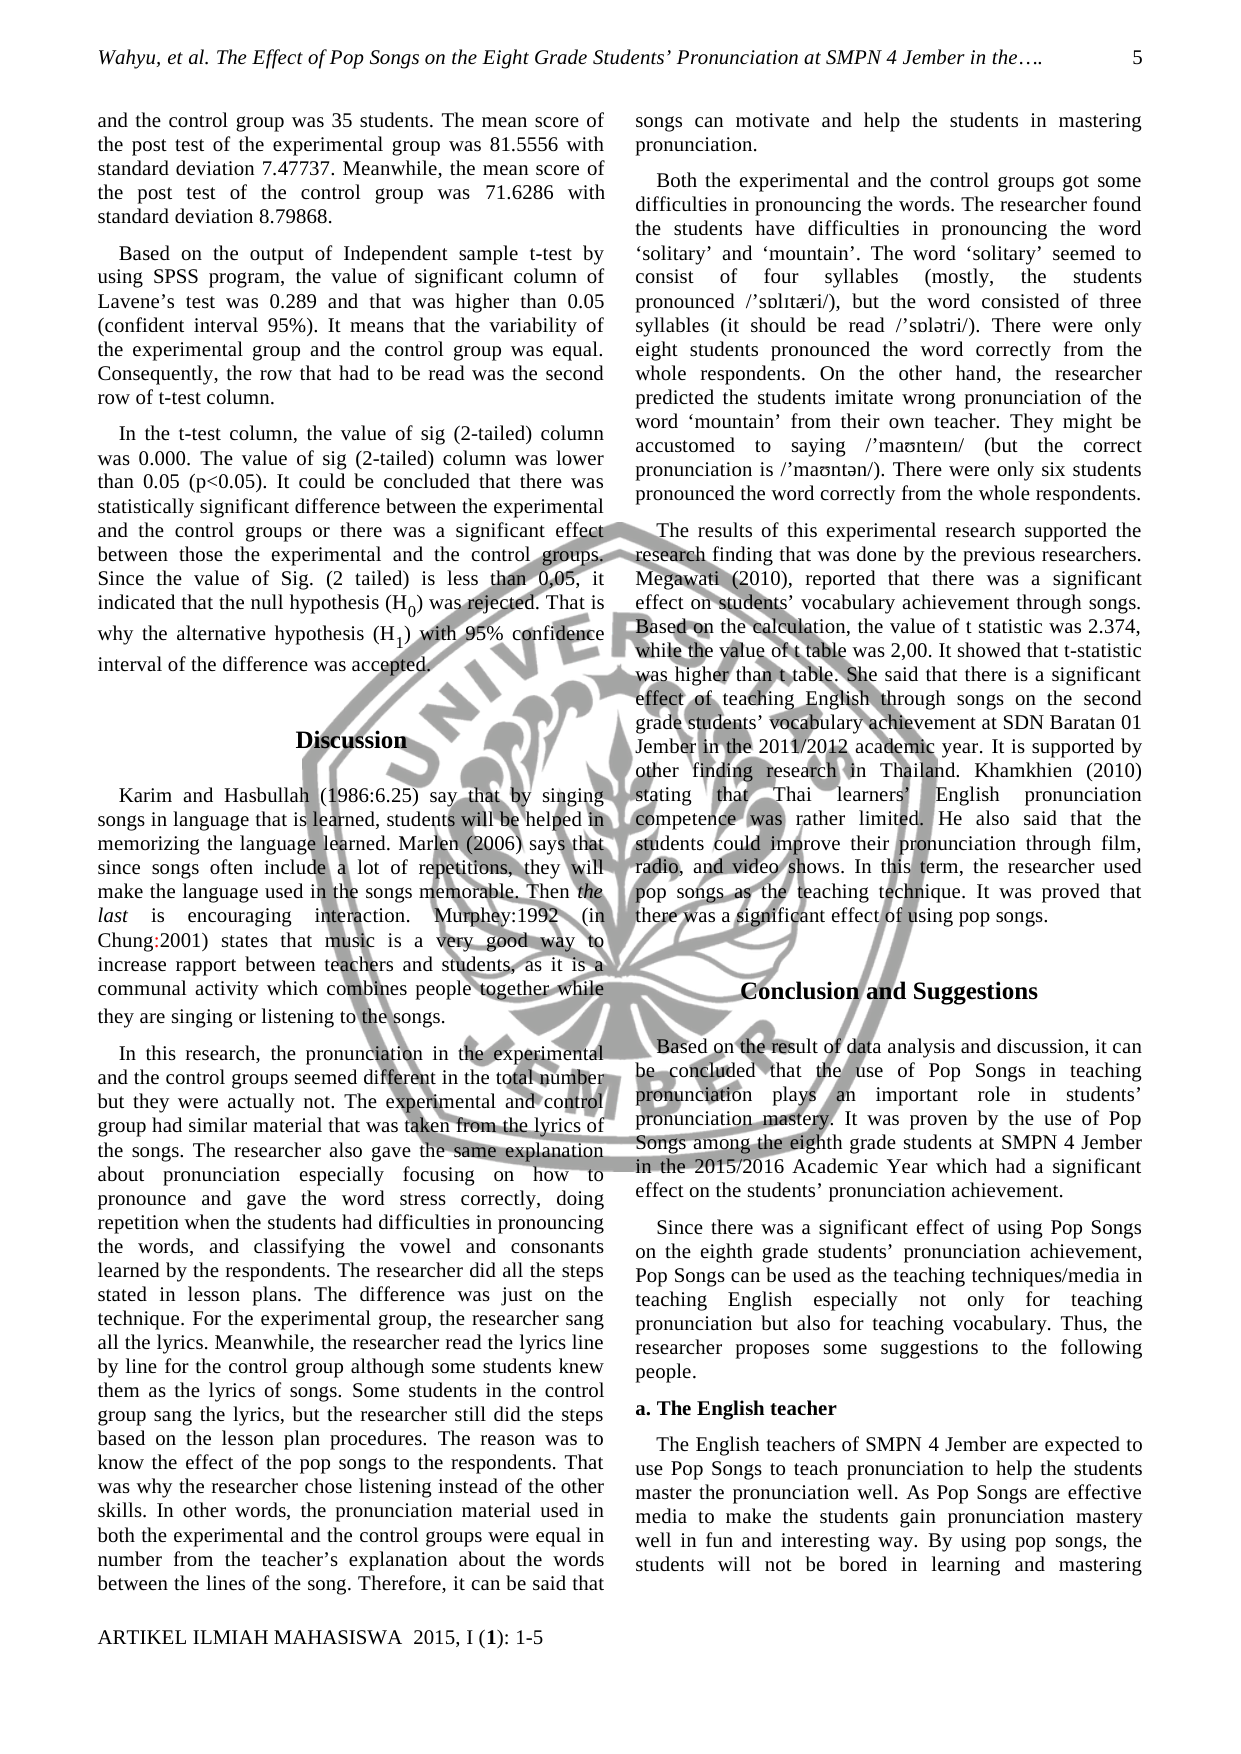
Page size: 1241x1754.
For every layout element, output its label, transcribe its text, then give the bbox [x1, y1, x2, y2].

text Karim and Hasbullah (1986:6.25) say that by singing songs in language that is learned, students will be helped in memorizing the language learned. Marlen (2006) says that since songs often include a lot of repetitions, they will make the language used in the songs memorable. Then the last is encouraging interaction. Murphey:1992 (in Chung:2001) states that music is a very good way to increase rapport between teachers and students, as it is a communal activity which combines people together while they are singing or listening to the songs. [97, 783, 605, 1029]
text songs can motivate and help the students in mastering pronunciation. [635, 107, 1143, 156]
text In the t-test column, the value of sig (2-tailed) column was 0.000. The value of sig (2-tailed) column was lower than 0.05 (p<0.05). It could be concluded that there was statistically significant difference between the experimental and the control groups or there was a significant effect between those the experimental and the control groups. Since the value of Sig. (2 tailed) is less than 0,05, it indicated that the null hypothesis (H0) was rejected. That is why the alternative hypothesis (H1) with 95% confidence interval of the difference was accepted. [97, 421, 605, 676]
text In this research, the pronunciation in the experimental and the control groups seemed different in the total number but they were actually not. The experimental and control group had similar material that was taken from the lyrics of the songs. The researcher also gave the same explanation about pronunciation especially focusing on how to pronounce and gave the word stress correctly, doing repetition when the students had difficulties in pronouncing the words, and classifying the vowel and consonants learned by the respondents. The researcher did all the steps stated in lesson plans. The difference was just on the technique. For the experimental group, the researcher sang all the lyrics. Meanwhile, the researcher read the lyrics line by line for the control group although some students knew them as the lyrics of songs. Some students in the control group sang the lyrics, but the researcher still did the steps based on the lesson plan procedures. The reason was to know the effect of the pop songs to the respondents. That was why the researcher chose listening instead of the other skills. In other words, the pronunciation material used in both the experimental and the control groups were equal in number from the teacher’s explanation about the words between the lines of the song. Therefore, it can be said that [97, 1041, 605, 1594]
picture [229, 447, 1011, 1247]
text Conclusion and Suggestions [635, 976, 1143, 1005]
text Discussion [97, 725, 605, 754]
text and the control group was 35 students. The mean score of the post test of the experimental group was 81.5556 with standard deviation 7.47737. Meanwhile, the mean score of the post test of the control group was 71.6286 with standard deviation 8.79868. [97, 107, 605, 228]
text Both the experimental and the control groups got some difficulties in pronouncing the words. The researcher found the students have difficulties in pronouncing the word ‘solitary’ and ‘mountain’. The word ‘solitary’ seemed to consist of four syllables (mostly, the students pronounced /’sɒlɪtæri/), but the word consisted of three syllables (it should be read /’sɒlətri/). There were only eight students pronounced the word correctly from the whole respondents. On the other hand, the researcher predicted the students imitate wrong pronunciation of the word ‘mountain’ from their own teacher. They might be accustomed to saying /’maʊnteɪn/ (but the correct pronunciation is /’maʊntən/). There were only six students pronounced the word correctly from the whole respondents. [635, 168, 1143, 505]
text Based on the output of Independent sample t-test by using SPSS program, the value of significant column of Lavene’s test was 0.289 and that was higher than 0.05 (confident interval 95%). It means that the variability of the experimental group and the control group was equal. Consequently, the row that had to be read was the second row of t-test column. [97, 240, 605, 409]
text Since there was a significant effect of using Pop Songs on the eighth grade students’ pronunciation achievement, Pop Songs can be used as the teaching techniques/media in teaching English especially not only for teaching pronunciation but also for teaching vocabulary. Thus, the researcher proposes some suggestions to the following people. [635, 1214, 1143, 1383]
text The English teachers of SMPN 4 Jember are expected to use Pop Songs to teach pronunciation to help the students master the pronunciation well. As Pop Songs are effective media to make the students gain pronunciation mastery well in fun and interesting way. By using pop songs, the students will not be bored in learning and mastering [635, 1432, 1143, 1576]
text The results of this experimental research supported the research finding that was done by the previous researchers. Megawati (2010), reported that there was a significant effect on students’ vocabulary achievement through songs. Based on the calculation, the value of t statistic was 2.374, while the value of t table was 2,00. It showed that t-statistic was higher than t table. She said that there is a significant effect of teaching English through songs on the second grade students’ vocabulary achievement at SDN Baratan 01 Jember in the 2011/2012 academic year. It is supported by other finding research in Thailand. Khamkhien (2010) stating that Thai learners’ English pronunciation competence was rather limited. He also said that the students could improve their pronunciation through film, radio, and video shows. In this term, the researcher used pop songs as the teaching technique. It was proved that there was a significant effect of using pop songs. [635, 517, 1143, 927]
text a. The English teacher [635, 1395, 1143, 1419]
text Based on the result of data analysis and discussion, it can be concluded that the use of Pop Songs in teaching pronunciation plays an important role in students’ pronunciation mastery. It was proven by the use of Pop Songs among the eighth grade students at SMPN 4 Jember in the 2015/2016 Academic Year which had a significant effect on the students’ pronunciation achievement. [635, 1034, 1143, 1202]
